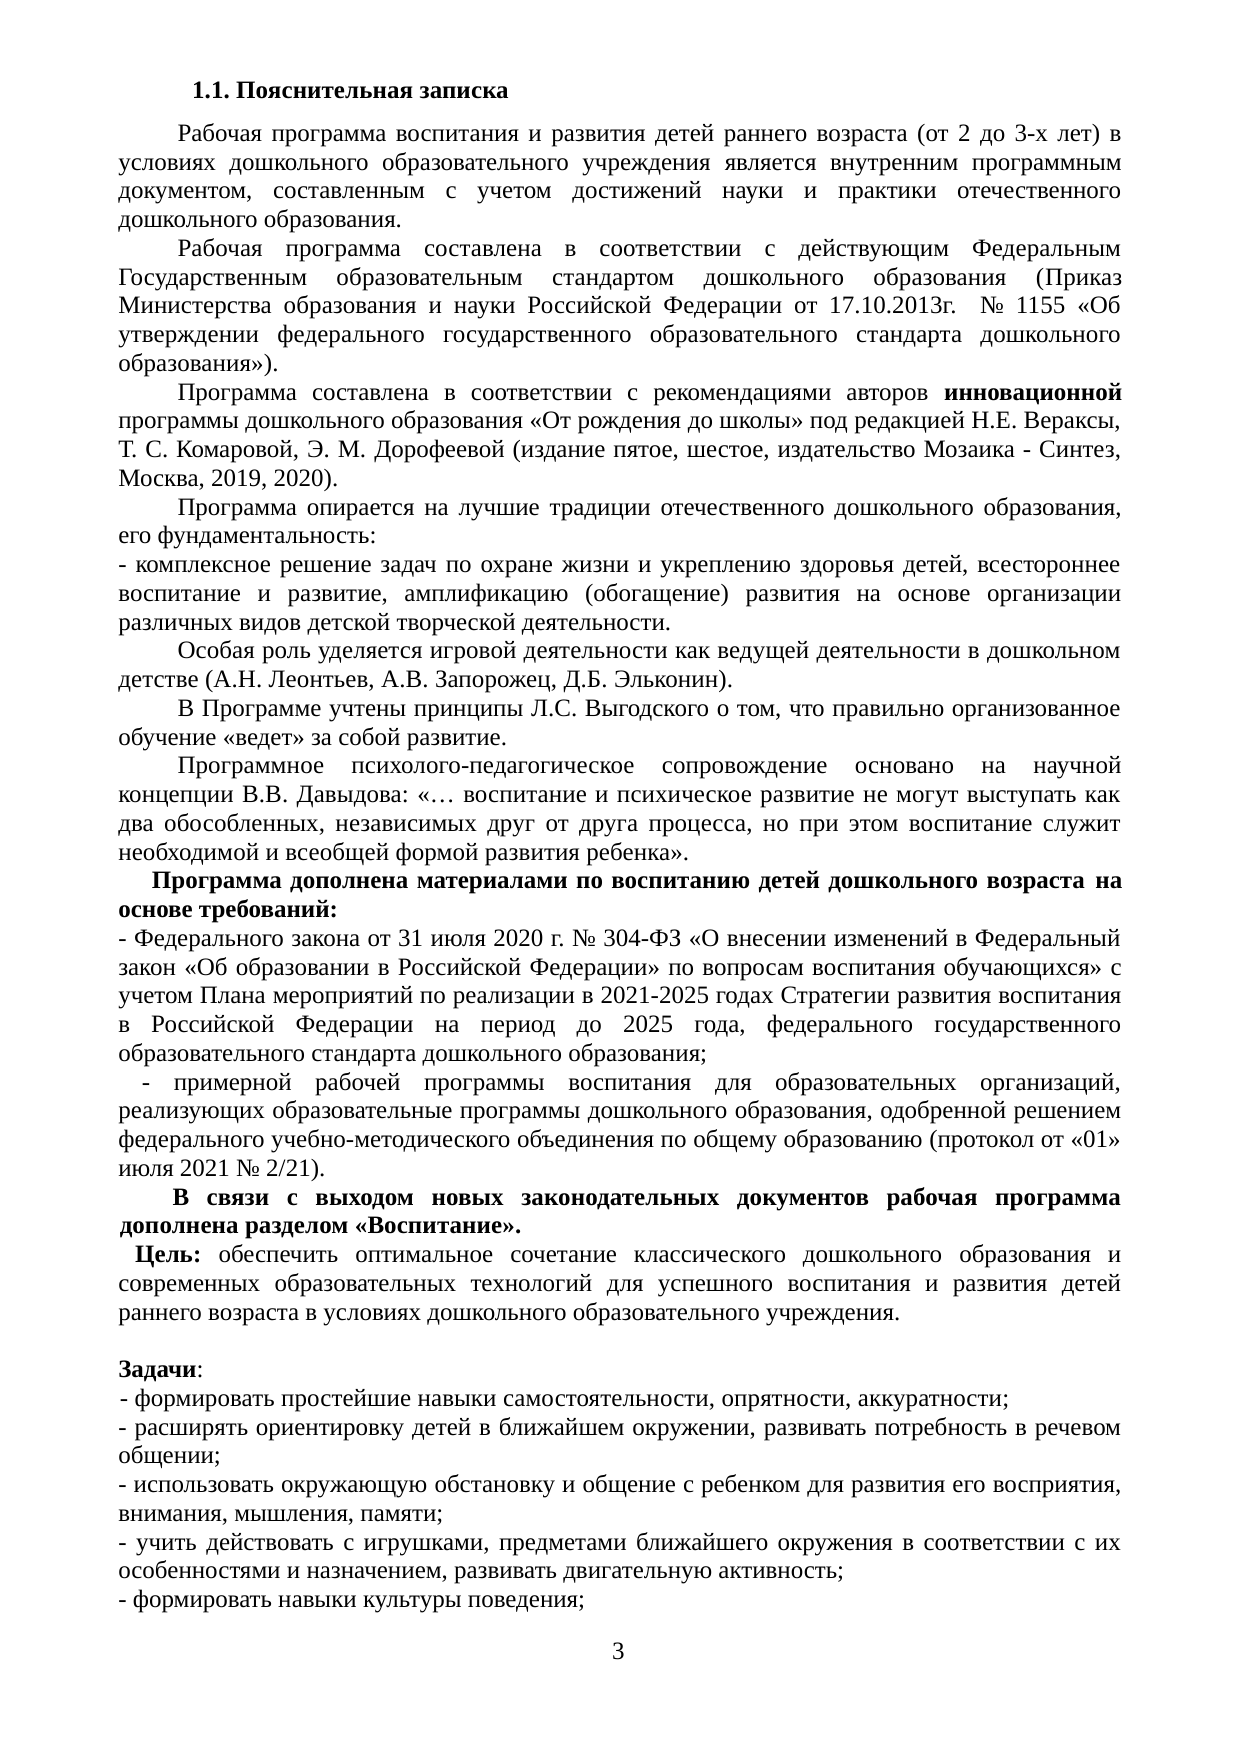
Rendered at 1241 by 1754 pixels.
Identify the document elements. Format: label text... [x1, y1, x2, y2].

text Рабочая программа воспитания и развития детей раннего возраста (от 2 до 3-х лет) в условиях дошкольного образовательного учреждения является внутренним программным документом, составленным с учетом достижений науки и практики отечественного дошкольного образования. [118, 118, 1122, 233]
text - Федерального закона от 31 июля 2020 г. № 304-ФЗ «О внесении изменений в Федеральный закон «Об образовании в Российской Федерации» по вопросам воспитания обучающихся» с учетом Плана мероприятий по реализации в 2021-2025 годах Стратегии развития воспитания в Российской Федерации на период до 2025 года, федерального государственного образовательного стандарта дошкольного образования; [118, 923, 1122, 1067]
text - комплексное решение задач по охране жизни и укреплению здоровья детей, всестороннее воспитание и развитие, амплификацию (обогащение) развития на основе организации различных видов детской творческой деятельности. [118, 549, 1122, 636]
text - использовать окружающую обстановку и общение с ребенком для развития его восприятия, внимания, мышления, памяти; [118, 1469, 1122, 1527]
text Цель: обеспечить оптимальное сочетание классического дошкольного образования и современных образовательных технологий для успешного воспитания и развития детей раннего возраста в условиях дошкольного образовательного учреждения. [118, 1239, 1122, 1326]
text 1.1. Пояснительная записка [192, 75, 1122, 104]
text - формировать простейшие навыки самостоятельности, опрятности, аккуратности; [119, 1383, 1122, 1412]
text Программа составлена в соответствии с рекомендациями авторов инновационной программы дошкольного образования «От рождения до школы» под редакцией Н.Е. Вераксы, Т. С. Комаровой, Э. М. Дорофеевой (издание пятое, шестое, издательство Мозаика - Синтез, Москва, 2019, 2020). [118, 377, 1122, 492]
text Рабочая программа составлена в соответствии с действующим Федеральным Государственным образовательным стандартом дошкольного образования (Приказ Министерства образования и науки Российской Федерации от 17.10.2013г. № 1155 «Об утверждении федерального государственного образовательного стандарта дошкольного образования»). [118, 233, 1122, 377]
text Особая роль уделяется игровой деятельности как ведущей деятельности в дошкольном детстве (А.Н. Леонтьев, А.В. Запорожец, Д.Б. Эльконин). [118, 636, 1122, 693]
text Задачи: [118, 1354, 1122, 1383]
text В Программе учтены принципы Л.С. Выгодского о том, что правильно организованное обучение «ведет» за собой развитие. [118, 693, 1122, 751]
text - формировать навыки культуры поведения; [118, 1584, 1122, 1613]
text Программное психолого-педагогическое сопровождение основано на научной концепции В.В. Давыдова: «… воспитание и психическое развитие не могут выступать как два обособленных, независимых друг от друга процесса, но при этом воспитание служит необходимой и всеобщей формой развития ребенка». [118, 751, 1122, 866]
text - примерной рабочей программы воспитания для образовательных организаций, реализующих образовательные программы дошкольного образования, одобренной решением федерального учебно-методического объединения по общему образованию (протокол от «01» июля 2021 № 2/21). [118, 1067, 1122, 1182]
text В связи с выходом новых законодательных документов рабочая программа дополнена разделом «Воспитание». [119, 1182, 1122, 1239]
text Программа опирается на лучшие традиции отечественного дошкольного образования, его фундаментальность: [118, 492, 1122, 549]
text Программа дополнена материалами по воспитанию детей дошкольного возраста на основе требований: [118, 866, 1122, 923]
text - учить действовать с игрушками, предметами ближайшего окружения в соответствии с их особенностями и назначением, развивать двигательную активность; [118, 1527, 1122, 1584]
text - расширять ориентировку детей в ближайшем окружении, развивать потребность в речевом общении; [118, 1412, 1122, 1469]
